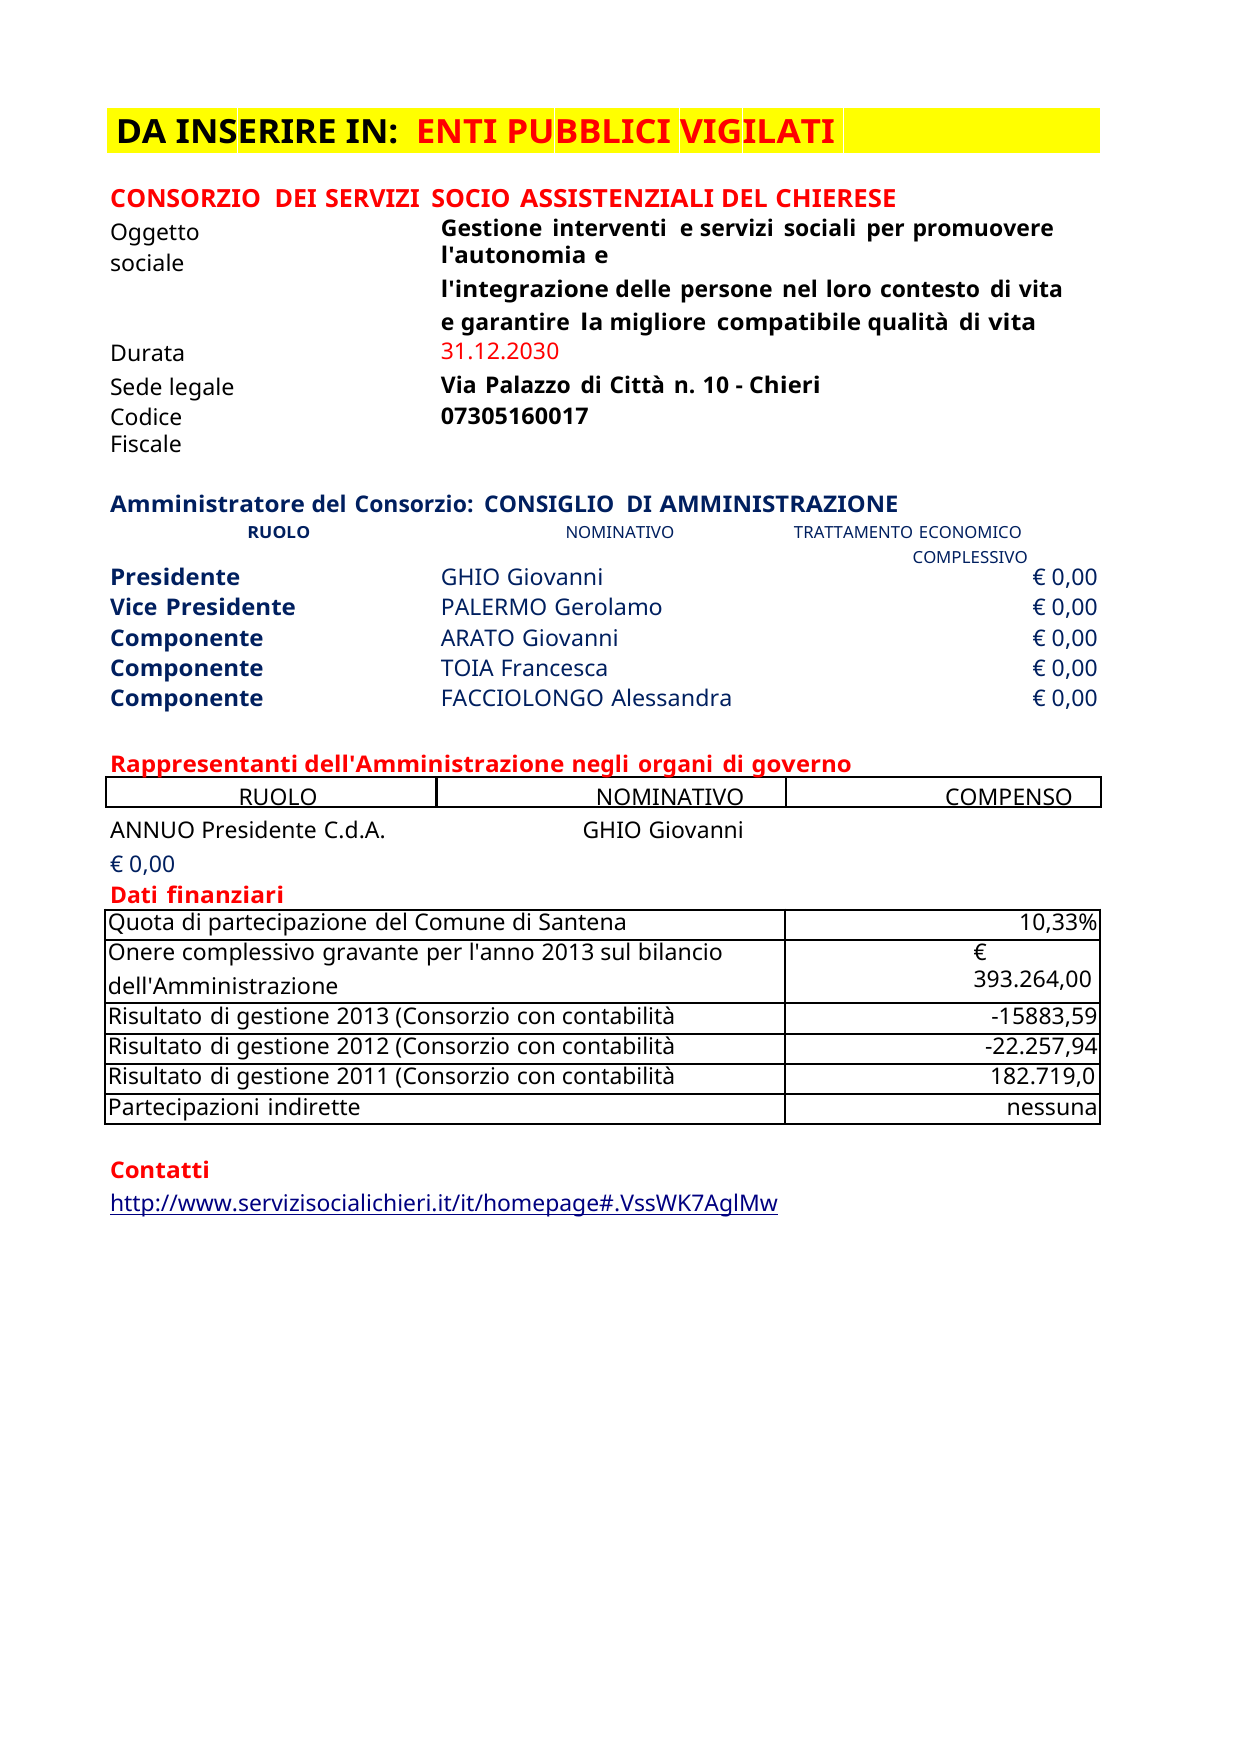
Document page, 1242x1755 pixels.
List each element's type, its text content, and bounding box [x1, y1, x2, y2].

text Oggetto sociale [110, 216, 261, 278]
text CONSORZIO DEI SERVIZI SOCIO ASSISTENZIALI DEL CHIERESE [110, 184, 1114, 214]
table_header Quota di partecipazione del Comune di Santena [106, 911, 784, 939]
table_cell € 0,00 [740, 658, 1101, 688]
table_header RUOLO [106, 518, 369, 567]
table_cell -15883,59 [786, 1004, 1099, 1032]
text Sede legale [110, 371, 255, 402]
text l'integrazione delle persone nel loro contesto di vita e garantire la migliore compatibile qualità di vita [441, 273, 1074, 337]
text Durata [110, 337, 255, 368]
table_cell Partecipazioni indirette [106, 1095, 784, 1123]
table_cell TOIA Francesca [369, 658, 740, 688]
table_cell PALERMO Gerolamo [369, 597, 740, 627]
text Gestione interventi e servizi sociali per promuovere l'autonomia e [441, 216, 1114, 270]
table_cell FACCIOLONGO Alessandra [369, 688, 740, 725]
text Contatti [110, 1154, 1114, 1185]
table_cell nessuna [786, 1095, 1099, 1123]
table_cell 182.719,00 [786, 1065, 1099, 1093]
text DA INSERIRE IN: ENTI PUBBLICI VIGILATI [107, 112, 1114, 151]
table_cell Componente [106, 628, 369, 658]
table_cell Risultato di gestione 2011 (Consorzio con contabilità finanziaria) [106, 1065, 784, 1093]
table_cell GHIO Giovanni [369, 567, 740, 597]
text Codice Fiscale [110, 404, 255, 458]
table_cell Risultato di gestione 2013 (Consorzio con contabilità finanziaria) [106, 1004, 784, 1032]
text http://www.servizisocialichieri.it/it/homepage#.VssWK7AglMw [110, 1187, 1114, 1219]
text Amministratore del Consorzio: CONSIGLIO DI AMMINISTRAZIONE [110, 491, 1114, 518]
text RUOLO NOMINATIVO COMPENSO ANNUO Presidente C.d.A. GHIO Giovanni € 0,00 [110, 781, 1103, 879]
text Dati finanziari [110, 881, 1114, 908]
table_cell Vice Presidente [106, 597, 369, 627]
table_cell € 0,00 [740, 597, 1101, 627]
table_header NOMINATIVO [369, 518, 740, 567]
table_cell € 0,00 [740, 567, 1101, 597]
table_cell € 0,00 [740, 688, 1101, 725]
table_cell € 0,00 [740, 628, 1101, 658]
table_cell Componente [106, 688, 369, 725]
text 07305160017 [441, 402, 1114, 429]
table_cell Onere complessivo gravante per l'anno 2013 sul bilancio dell'Amministrazione [106, 941, 784, 1002]
table_cell Componente [106, 658, 369, 688]
text Via Palazzo di Città n. 10 - Chieri [441, 369, 1114, 400]
table_header TRATTAMENTO ECONOMICO COMPLESSIVO (ANNUO) [740, 518, 1101, 567]
table_header 10,33% [786, 911, 1099, 939]
text Rappresentanti dell'Amministrazione negli organi di governo [110, 747, 1114, 779]
table_cell € 393.264,00 [786, 941, 1099, 1002]
text 31.12.2030 [441, 339, 1114, 367]
table_cell Risultato di gestione 2012 (Consorzio con contabilità finanziaria) [106, 1035, 784, 1063]
table_cell ARATO Giovanni [369, 628, 740, 658]
table_cell Presidente [106, 567, 369, 597]
table_cell -22.257,94 [786, 1035, 1099, 1063]
